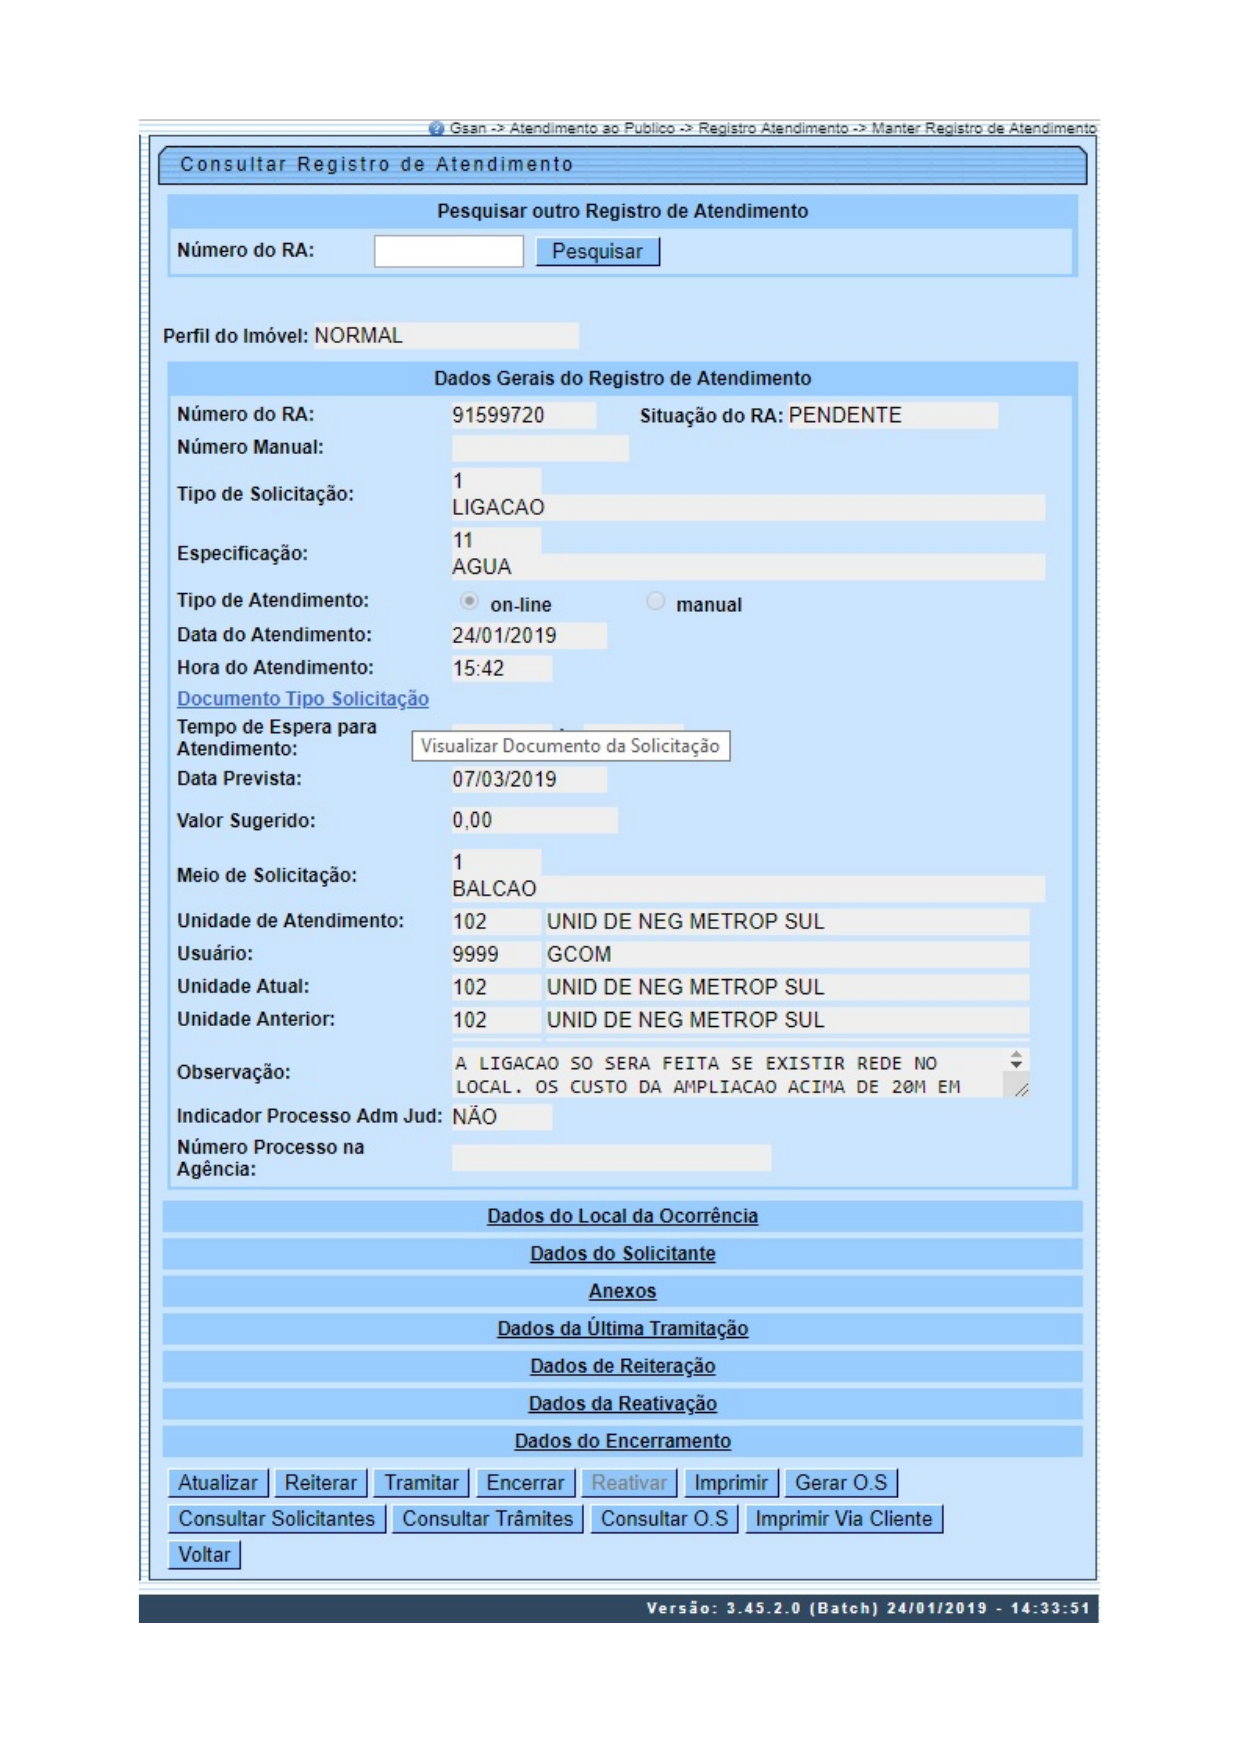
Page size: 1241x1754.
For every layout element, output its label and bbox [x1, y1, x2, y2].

picture [138, 118, 1102, 1623]
